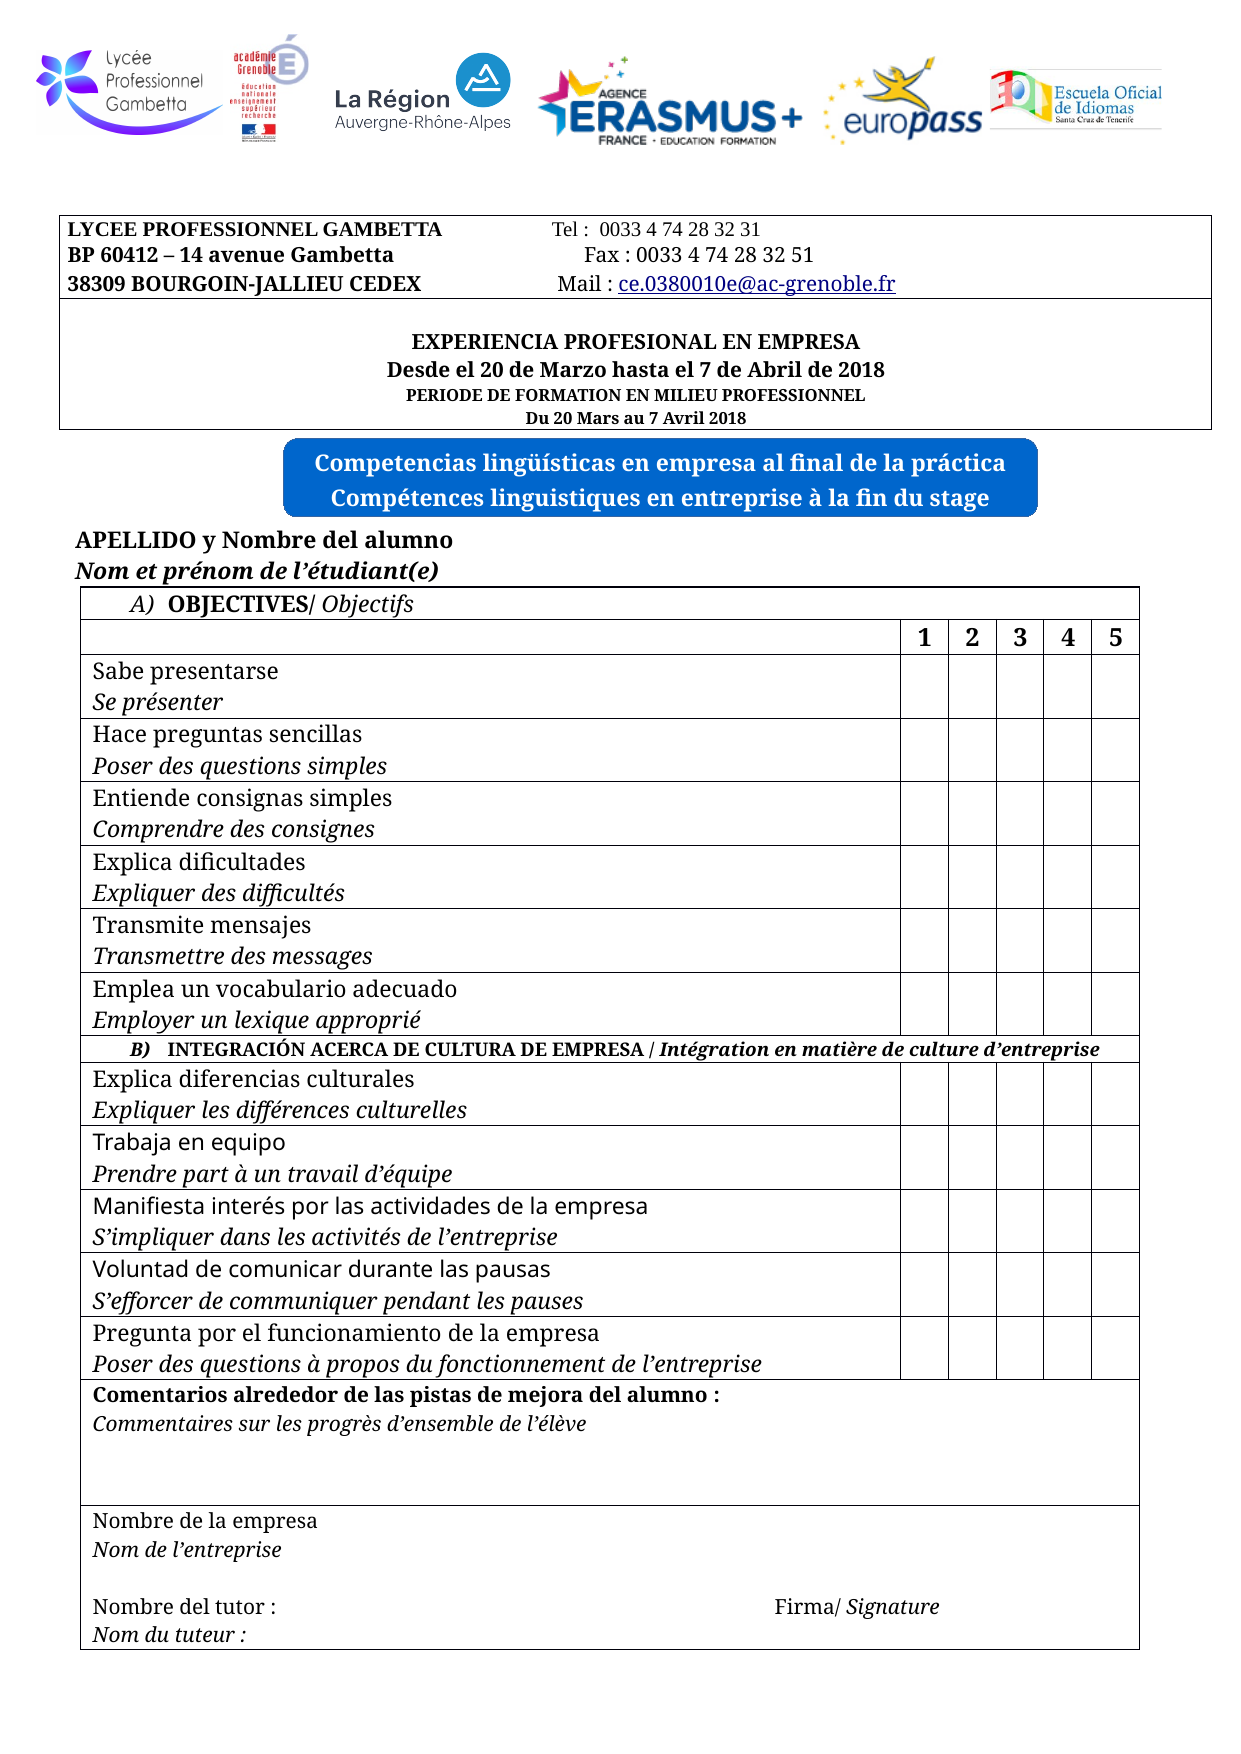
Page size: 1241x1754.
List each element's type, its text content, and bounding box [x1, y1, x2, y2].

table_cell 4 [1044, 620, 1091, 654]
table_cell [949, 1190, 996, 1252]
table_cell [1092, 655, 1139, 717]
table_cell [1092, 846, 1139, 908]
table_cell [949, 782, 996, 844]
table_cell [1092, 1190, 1139, 1252]
table_cell [901, 655, 948, 717]
table_cell Hace preguntas sencillas Poser des questions simples [81, 719, 900, 781]
table_cell [1092, 973, 1139, 1035]
picture [537, 56, 803, 145]
table_cell [997, 655, 1043, 717]
table_cell INTEGRACIÓN ACERCA DE CULTURA DE EMPRESA / Intégration en matière de culture d’entreprise [81, 1036, 1139, 1062]
table_cell [997, 1253, 1043, 1316]
table_header LYCEE PROFESSIONNEL GAMBETTA Tel : 0033 4 74 28 32 31 BP 60412 – 14 avenue Gambetta Fax : 0033 4 74 28 32 51 38309 BOURGOIN-JALLIEU CEDEX Mail : ce.0380010e@ac-grenoble.fr [60, 216, 1211, 297]
table_cell Comentarios alrededor de las pistas de mejora del alumno : Commentaires sur les progrès d’ensemble de l’élève [81, 1380, 1139, 1505]
table_cell Trabaja en equipo Prendre part à un travail d’équipe [81, 1126, 900, 1189]
table_cell [901, 1253, 948, 1316]
table_cell [901, 909, 948, 972]
table_cell [901, 782, 948, 844]
table_cell [1044, 1317, 1091, 1379]
table_cell [997, 1063, 1043, 1125]
table_cell [949, 909, 996, 972]
table_cell [901, 719, 948, 781]
table_header OBJECTIVES/ Objectifs [81, 588, 1139, 619]
table_cell [949, 846, 996, 908]
table_cell [1044, 719, 1091, 781]
table_cell [901, 1317, 948, 1379]
table_cell [901, 1063, 948, 1125]
table_cell Explica diferencias culturales Expliquer les différences culturelles [81, 1063, 900, 1125]
table_cell [1044, 846, 1091, 908]
table_cell [1092, 1317, 1139, 1379]
table_cell [949, 1253, 996, 1316]
table_cell [997, 1190, 1043, 1252]
table_cell [901, 846, 948, 908]
table_cell [949, 1317, 996, 1379]
table_cell [901, 1126, 948, 1189]
table_cell [1044, 1126, 1091, 1189]
picture [36, 50, 223, 135]
table_cell [997, 1126, 1043, 1189]
table_cell [997, 909, 1043, 972]
picture [314, 31, 532, 153]
table_cell Nombre de la empresa Nom de l’entreprise Nombre del tutor : Firma/ Signature Nom du tuteur : [81, 1506, 1139, 1649]
table_cell [1044, 655, 1091, 717]
table_cell Manifiesta interés por las actividades de la empresa S’impliquer dans les activités de l’entreprise [81, 1190, 900, 1252]
table_cell Sabe presentarse Se présenter [81, 655, 900, 717]
table_cell Explica dificultades Expliquer des difficultés [81, 846, 900, 908]
table_cell [901, 973, 948, 1035]
table_cell [81, 620, 900, 654]
table_cell [997, 719, 1043, 781]
table_cell 5 [1092, 620, 1139, 654]
picture [230, 34, 309, 142]
text Nom et prénom de l’étudiant(e) [75, 555, 1165, 586]
picture [823, 56, 983, 145]
table_cell [949, 1063, 996, 1125]
table_cell [1092, 1253, 1139, 1316]
table_cell 3 [997, 620, 1043, 654]
picture [989, 57, 1162, 145]
table_cell 2 [949, 620, 996, 654]
table_cell [997, 973, 1043, 1035]
table_cell [997, 782, 1043, 844]
table_cell [1092, 782, 1139, 844]
table_cell [997, 1317, 1043, 1379]
table_cell Transmite mensajes Transmettre des messages [81, 909, 900, 972]
table_cell [949, 973, 996, 1035]
table_cell [997, 846, 1043, 908]
table_cell [901, 1190, 948, 1252]
table_cell [1092, 719, 1139, 781]
table_cell [1044, 1063, 1091, 1125]
table_cell [1044, 1190, 1091, 1252]
table_cell [1044, 973, 1091, 1035]
table_cell [949, 1126, 996, 1189]
table_cell [949, 655, 996, 717]
table_cell [1092, 1063, 1139, 1125]
table_cell [1044, 1253, 1091, 1316]
table_cell EXPERIENCIA PROFESIONAL EN EMPRESA Desde el 20 de Marzo hasta el 7 de Abril de 2018 PERIODE DE FORMATION EN MILIEU PROFESSIONNEL Du 20 Mars au 7 Avril 2018 [60, 299, 1211, 429]
table_cell 1 [901, 620, 948, 654]
table_cell Voluntad de comunicar durante las pausas S’efforcer de communiquer pendant les pauses [81, 1253, 900, 1316]
table_cell [1044, 782, 1091, 844]
text APELLIDO y Nombre del alumno [75, 524, 1165, 555]
table_cell [949, 719, 996, 781]
table_cell [1044, 909, 1091, 972]
table_cell [1092, 909, 1139, 972]
table_cell Emplea un vocabulario adecuado Employer un lexique approprié [81, 973, 900, 1035]
table_cell [1092, 1126, 1139, 1189]
table_cell Pregunta por el funcionamiento de la empresa Poser des questions à propos du fonctionnement de l’entreprise [81, 1317, 900, 1379]
table_cell Entiende consignas simples Comprendre des consignes [81, 782, 900, 844]
